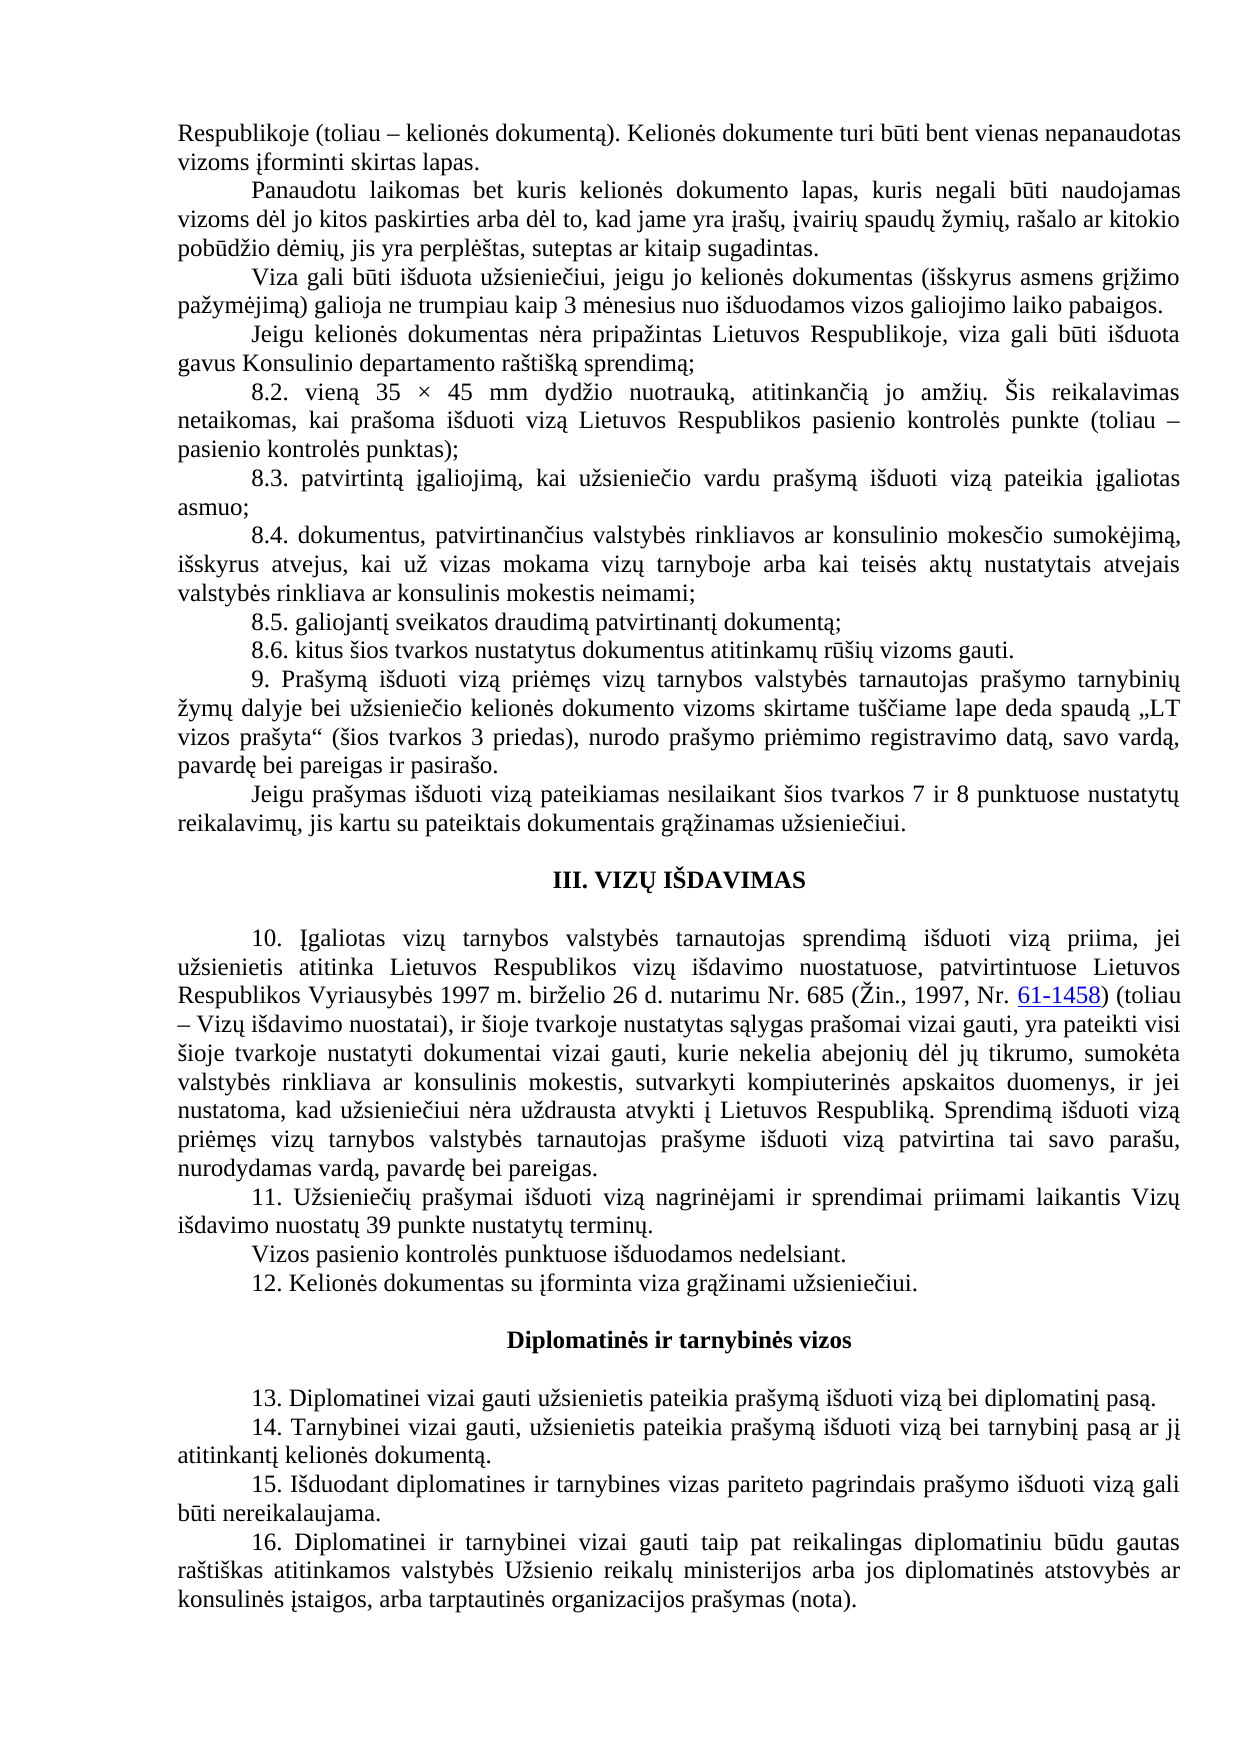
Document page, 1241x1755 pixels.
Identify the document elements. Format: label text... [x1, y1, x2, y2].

text 10. Įgaliotas vizų tarnybos valstybės tarnautojas sprendimą išduoti vizą priima, jei užsienietis atitinka Lietuvos Respublikos vizų išdavimo nuostatuose, patvirtintuose Lietuvos Respublikos Vyriausybės 1997 m. birželio 26 d. nutarimu Nr. 685 (Žin., 1997, Nr. 61-1458) (toliau – Vizų išdavimo nuostatai), ir šioje tvarkoje nustatytas sąlygas prašomai vizai gauti, yra pateikti visi šioje tvarkoje nustatyti dokumentai vizai gauti, kurie nekelia abejonių dėl jų tikrumo, sumokėta valstybės rinkliava ar konsulinis mokestis, sutvarkyti kompiuterinės apskaitos duomenys, ir jei nustatoma, kad užsieniečiui nėra uždrausta atvykti į Lietuvos Respubliką. Sprendimą išduoti vizą priėmęs vizų tarnybos valstybės tarnautojas prašyme išduoti vizą patvirtina tai savo parašu, nurodydamas vardą, pavardę bei pareigas. [177, 923, 1181, 1182]
text 13. Diplomatinei vizai gauti užsienietis pateikia prašymą išduoti vizą bei diplomatinį pasą. [177, 1383, 1181, 1412]
text III. VIZŲ IŠDAVIMAS [177, 866, 1181, 894]
text 12. Kelionės dokumentas su įforminta viza grąžinami užsieniečiui. [177, 1268, 1181, 1297]
text 11. Užsieniečių prašymai išduoti vizą nagrinėjami ir sprendimai priimami laikantis Vizų išdavimo nuostatų 39 punkte nustatytų terminų. [177, 1182, 1181, 1239]
text Diplomatinės ir tarnybinės vizos [177, 1326, 1181, 1354]
text Jeigu prašymas išduoti vizą pateikiamas nesilaikant šios tvarkos 7 ir 8 punktuose nustatytų reikalavimų, jis kartu su pateiktais dokumentais grąžinamas užsieniečiui. [177, 779, 1181, 837]
text 8.4. dokumentus, patvirtinančius valstybės rinkliavos ar konsulinio mokesčio sumokėjimą, išskyrus atvejus, kai už vizas mokama vizų tarnyboje arba kai teisės aktų nustatytais atvejais valstybės rinkliava ar konsulinis mokestis neimami; [177, 521, 1181, 607]
text Panaudotu laikomas bet kuris kelionės dokumento lapas, kuris negali būti naudojamas vizoms dėl jo kitos paskirties arba dėl to, kad jame yra įrašų, įvairių spaudų žymių, rašalo ar kitokio pobūdžio dėmių, jis yra perplėštas, suteptas ar kitaip sugadintas. [177, 176, 1181, 262]
text 8.5. galiojantį sveikatos draudimą patvirtinantį dokumentą; [177, 607, 1181, 636]
text Respublikoje (toliau – kelionės dokumentą). Kelionės dokumente turi būti bent vienas nepanaudotas vizoms įforminti skirtas lapas. [177, 118, 1181, 176]
text 15. Išduodant diplomatines ir tarnybines vizas pariteto pagrindais prašymo išduoti vizą gali būti nereikalaujama. [177, 1469, 1181, 1527]
text 8.2. vieną 35 × 45 mm dydžio nuotrauką, atitinkančią jo amžių. Šis reikalavimas netaikomas, kai prašoma išduoti vizą Lietuvos Respublikos pasienio kontrolės punkte (toliau – pasienio kontrolės punktas); [177, 377, 1181, 463]
text Vizos pasienio kontrolės punktuose išduodamos nedelsiant. [177, 1239, 1181, 1268]
text 16. Diplomatinei ir tarnybinei vizai gauti taip pat reikalingas diplomatiniu būdu gautas raštiškas atitinkamos valstybės Užsienio reikalų ministerijos arba jos diplomatinės atstovybės ar konsulinės įstaigos, arba tarptautinės organizacijos prašymas (nota). [177, 1527, 1181, 1613]
text Viza gali būti išduota užsieniečiui, jeigu jo kelionės dokumentas (išskyrus asmens grįžimo pažymėjimą) galioja ne trumpiau kaip 3 mėnesius nuo išduodamos vizos galiojimo laiko pabaigos. [177, 262, 1181, 319]
text 9. Prašymą išduoti vizą priėmęs vizų tarnybos valstybės tarnautojas prašymo tarnybinių žymų dalyje bei užsieniečio kelionės dokumento vizoms skirtame tuščiame lape deda spaudą „LT vizos prašyta“ (šios tvarkos 3 priedas), nurodo prašymo priėmimo registravimo datą, savo vardą, pavardę bei pareigas ir pasirašo. [177, 664, 1181, 779]
text 8.3. patvirtintą įgaliojimą, kai užsieniečio vardu prašymą išduoti vizą pateikia įgaliotas asmuo; [177, 463, 1181, 521]
text 8.6. kitus šios tvarkos nustatytus dokumentus atitinkamų rūšių vizoms gauti. [177, 636, 1181, 664]
text Jeigu kelionės dokumentas nėra pripažintas Lietuvos Respublikoje, viza gali būti išduota gavus Konsulinio departamento raštišką sprendimą; [177, 319, 1181, 377]
text 14. Tarnybinei vizai gauti, užsienietis pateikia prašymą išduoti vizą bei tarnybinį pasą ar jį atitinkantį kelionės dokumentą. [177, 1412, 1181, 1469]
